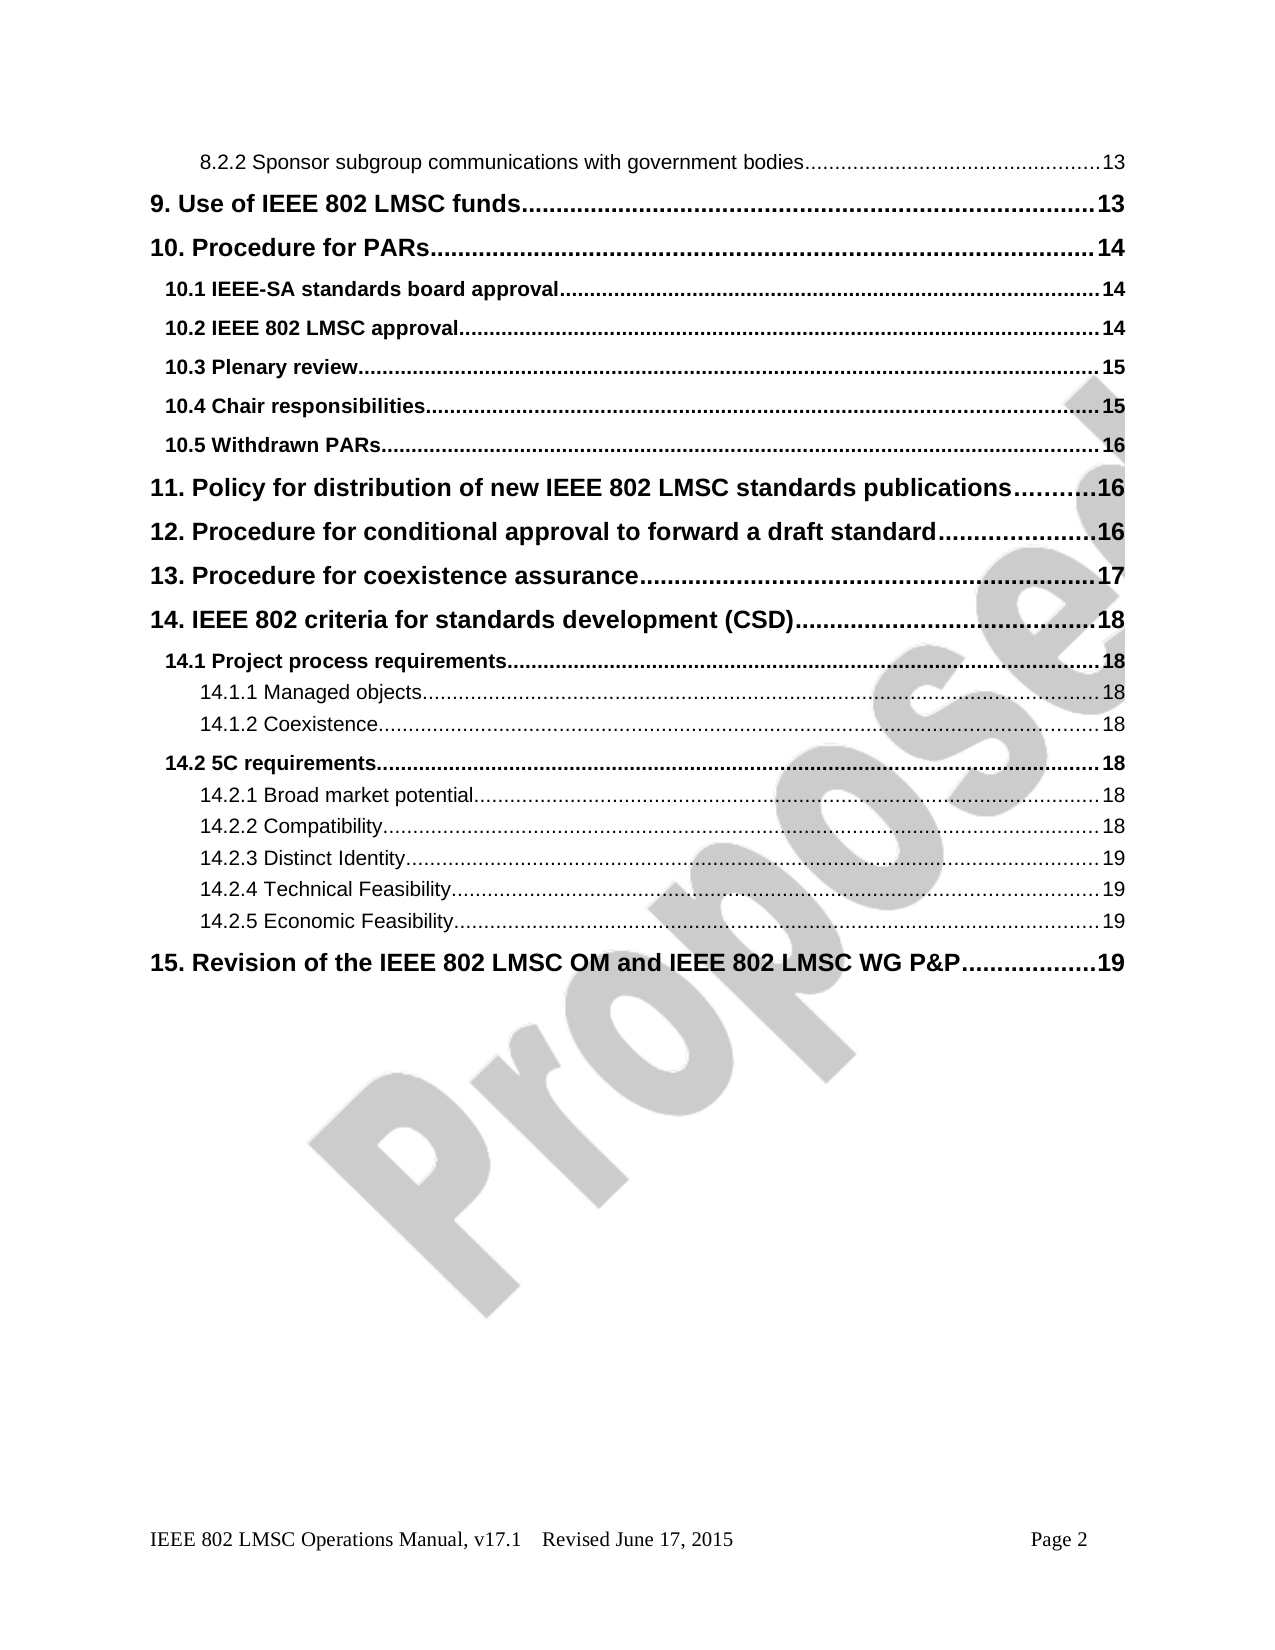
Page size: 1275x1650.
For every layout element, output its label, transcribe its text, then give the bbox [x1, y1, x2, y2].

text 15. Revision of the IEEE 802 LMSC OM and IEEE 802 LMSC WG P&P 19 [150, 948, 1125, 977]
text 8.2.2 Sponsor subgroup communications with government bodies 13 [199, 150, 1125, 174]
text 14.2.5 Economic Feasibility 19 [199, 909, 1125, 933]
text 14.2.2 Compatibility 18 [199, 814, 1125, 838]
text 10.3 Plenary review 15 [165, 355, 1125, 379]
text 14.1.1 Managed objects 18 [199, 680, 1125, 704]
text 14.2.3 Distinct Identity 19 [199, 846, 1125, 870]
text 14. IEEE 802 criteria for standards development (CSD) 18 [150, 605, 1125, 634]
text 14.1.2 Coexistence 18 [199, 712, 1125, 736]
text 10.4 Chair responsibilities 15 [165, 394, 1125, 418]
text 10.5 Withdrawn PARs 16 [165, 433, 1125, 457]
text 14.2 5C requirements 18 [165, 751, 1125, 775]
text 14.2.1 Broad market potential 18 [199, 782, 1125, 807]
picture [149, 74, 1125, 1575]
text 10.2 IEEE 802 LMSC approval 14 [165, 316, 1125, 340]
text 11. Policy for distribution of new IEEE 802 LMSC standards publications 16 [150, 472, 1125, 502]
text 10. Procedure for PARs 14 [150, 233, 1125, 262]
text 12. Procedure for conditional approval to forward a draft standard 16 [150, 517, 1125, 546]
text 10.1 IEEE-SA standards board approval 14 [165, 277, 1125, 301]
text 14.1 Project process requirements 18 [165, 649, 1125, 673]
text 13. Procedure for coexistence assurance 17 [150, 561, 1125, 590]
text 9. Use of IEEE 802 LMSC funds 13 [150, 189, 1125, 218]
text 14.2.4 Technical Feasibility 19 [199, 877, 1125, 901]
